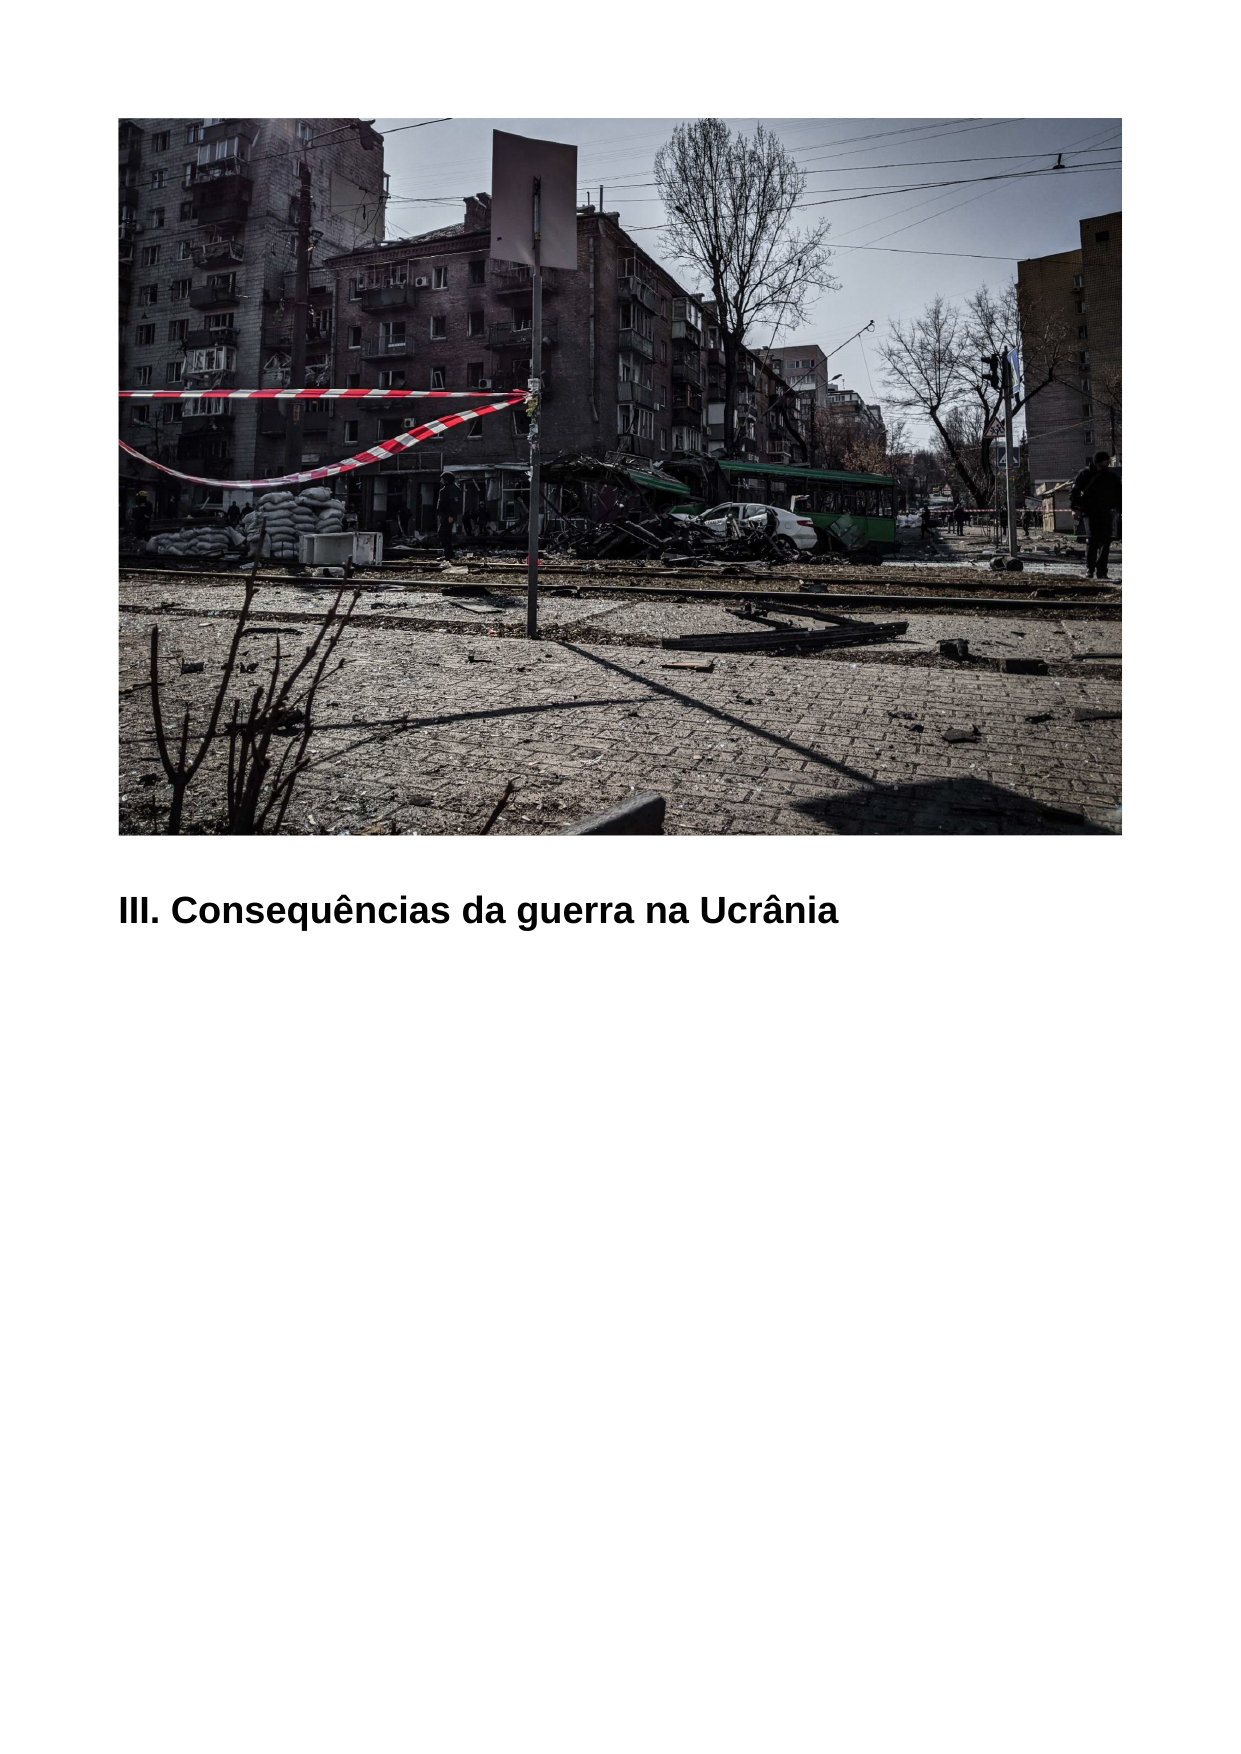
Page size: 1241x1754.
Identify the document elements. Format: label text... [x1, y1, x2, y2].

picture [118, 118, 1123, 836]
subtitle III. Consequências da guerra na Ucrânia [118, 888, 1122, 932]
